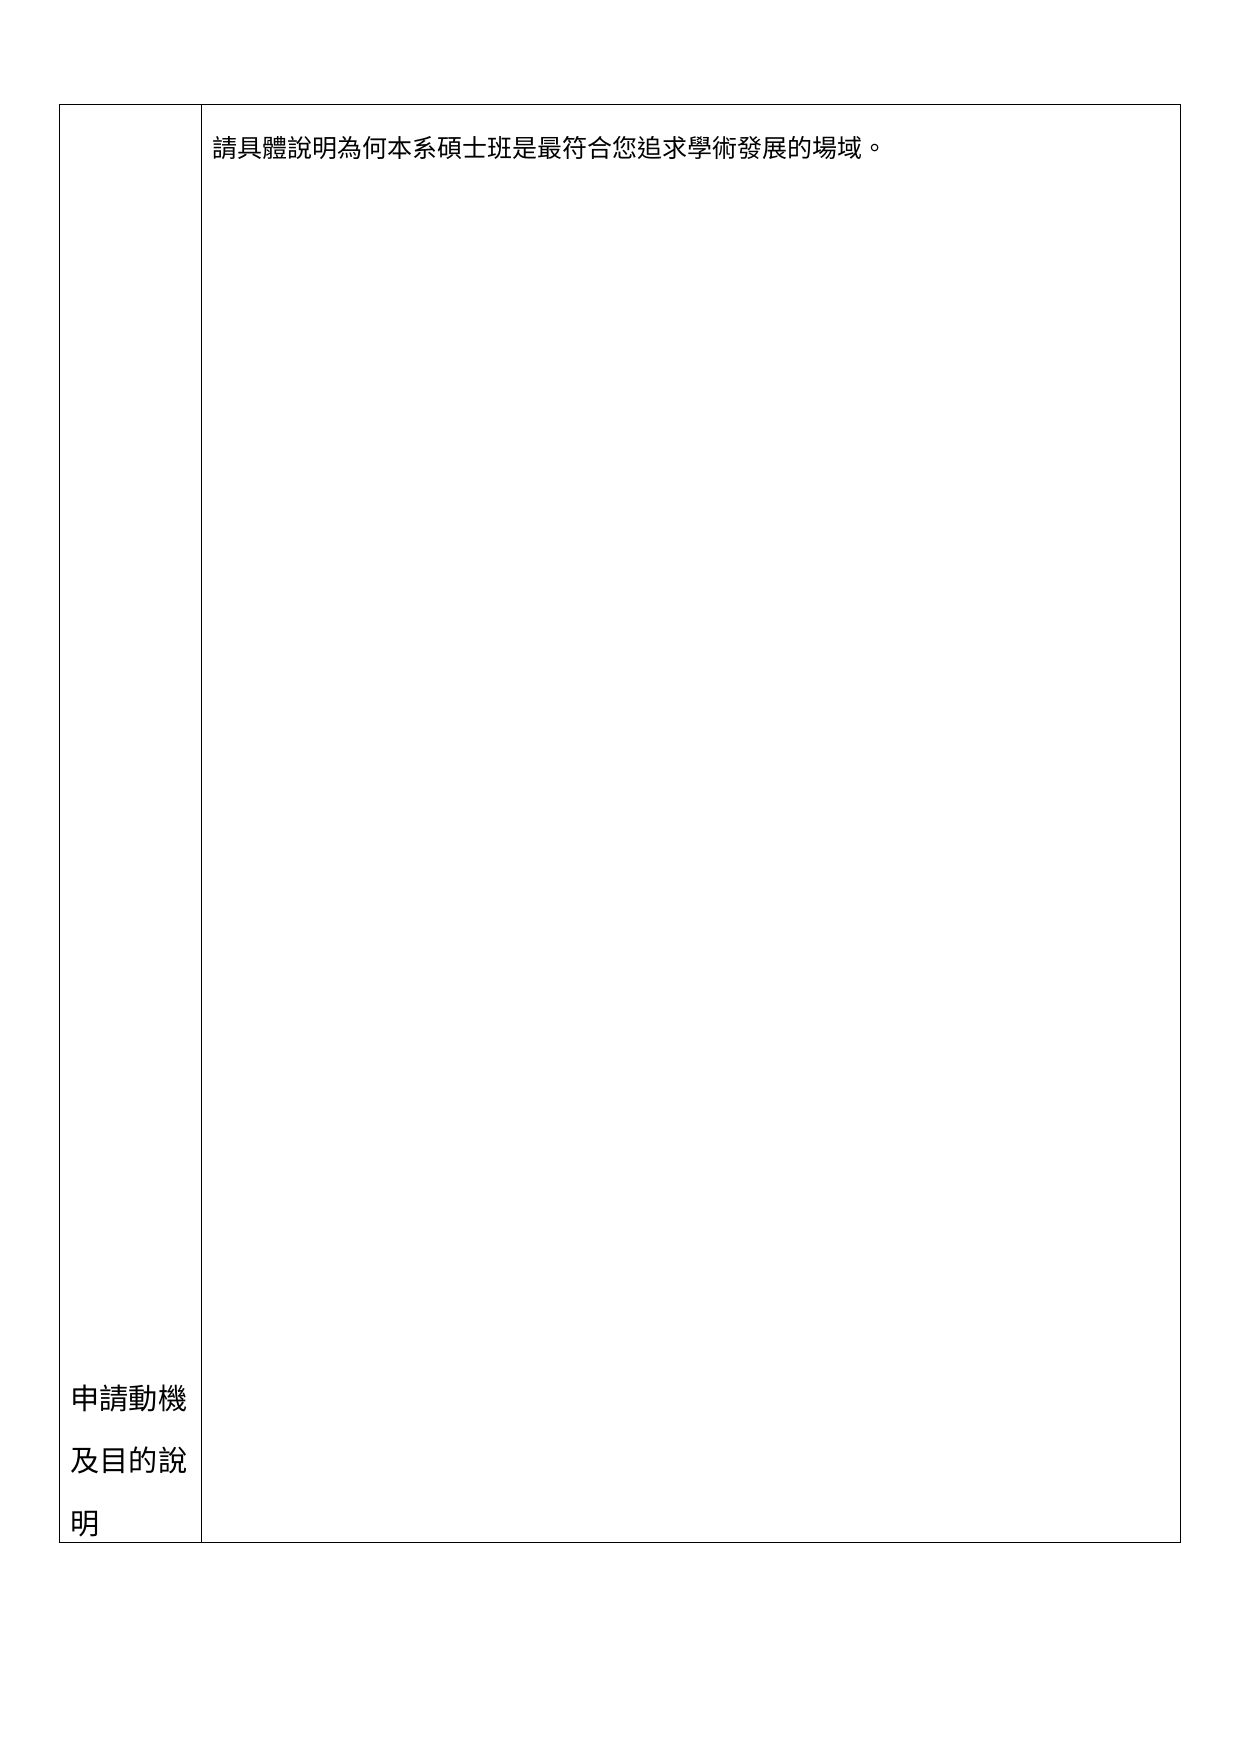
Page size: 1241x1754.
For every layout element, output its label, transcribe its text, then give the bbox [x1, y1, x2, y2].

table_cell 請具體說明為何本系碩士班是最符合您追求學術發展的場域。 [202, 105, 1180, 1542]
table_cell 申請動機 及目的說 明 [60, 105, 201, 1542]
